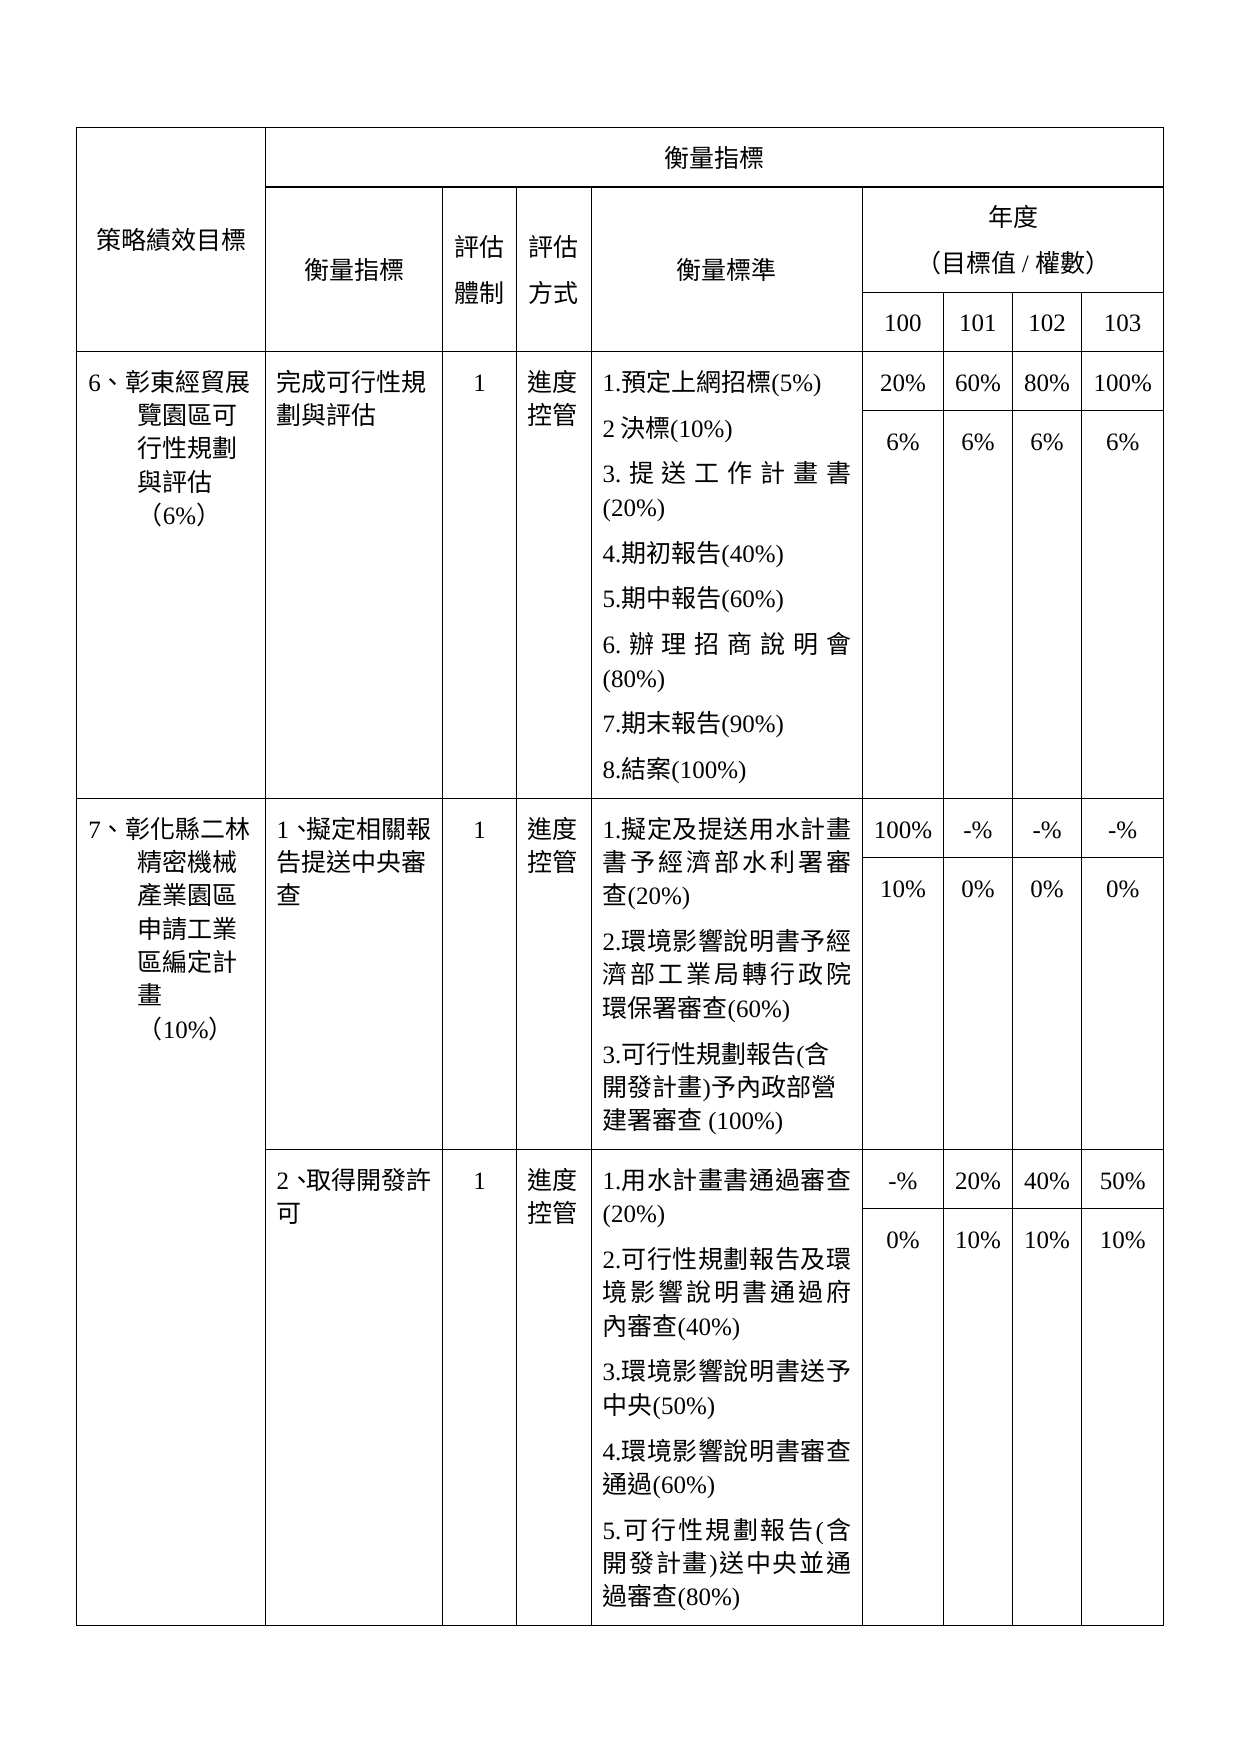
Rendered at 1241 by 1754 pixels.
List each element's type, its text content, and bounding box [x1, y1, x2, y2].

table_cell 1.預定上網招標(5%) 2決標(10%) 3.提送工作計畫書(20%) 4.期初報告(40%) 5.期中報告(60%) 6.辦理招商說明會(80%) 7.期末報告(90%) 8.結案(100%) [592, 352, 862, 798]
table_cell 1 [443, 1150, 516, 1625]
table_cell 20% [944, 1150, 1012, 1208]
table_cell 進度控管 [517, 1150, 591, 1625]
table_cell -% [863, 1150, 943, 1208]
table_cell 衡量指標 [266, 188, 442, 351]
table_cell 102 [1013, 293, 1081, 351]
table_cell 1 [443, 799, 516, 1149]
table_cell 10% [1082, 1209, 1163, 1625]
table_cell 0% [863, 1209, 943, 1625]
table_cell [77, 1149, 265, 1625]
table_cell 進度控管 [517, 352, 591, 798]
table_cell 彰化縣二林精密機械產業園區申請工業區編定計畫（10%） [77, 799, 265, 1149]
table_cell 103 [1082, 293, 1163, 351]
table_cell 80% [1013, 352, 1081, 410]
table_cell 101 [944, 293, 1012, 351]
table_cell 1、擬定相關報告提送中央審查 [266, 799, 442, 1149]
table_cell 6% [863, 411, 943, 798]
table_cell 衡量標準 [592, 188, 862, 351]
table_cell 年度 （目標值 / 權數） [863, 188, 1163, 292]
table_cell 1.用水計畫書通過審查(20%) 2.可行性規劃報告及環境影響說明書通過府內審查(40%) 3.環境影響說明書送予中央(50%) 4.環境影響說明書審查通過(60%) 5.可行性規劃報告(含開發計畫)送中央並通過審查(80%) [592, 1150, 862, 1625]
table_cell 0% [1082, 858, 1163, 1149]
table_header 衡量指標 [266, 128, 1163, 186]
table_cell 1 [443, 352, 516, 798]
table_cell 彰東經貿展覽園區可行性規劃與評估（6%） [77, 352, 265, 798]
table_header 策略績效目標 [77, 128, 265, 351]
table_cell 10% [1013, 1209, 1081, 1625]
table_cell 50% [1082, 1150, 1163, 1208]
table_cell 評估 體制 [443, 188, 516, 351]
table_cell 0% [944, 858, 1012, 1149]
table_cell 6% [944, 411, 1012, 798]
table_cell 完成可行性規劃與評估 [266, 352, 442, 798]
table_cell 0% [1013, 858, 1081, 1149]
table_cell 100 [863, 293, 943, 351]
table_cell 進度控管 [517, 799, 591, 1149]
table_cell 6% [1082, 411, 1163, 798]
table_cell 2、取得開發許可 [266, 1150, 442, 1625]
table_cell 10% [944, 1209, 1012, 1625]
table_cell -% [1013, 799, 1081, 857]
table_cell 1.擬定及提送用水計畫書予經濟部水利署審查(20%) 2.環境影響說明書予經濟部工業局轉行政院環保署審查(60%) 3.可行性規劃報告(含開發計畫)予內政部營建署審查 (100%) [592, 799, 862, 1149]
table_cell 60% [944, 352, 1012, 410]
table_cell 評估 方式 [517, 188, 591, 351]
table_cell 10% [863, 858, 943, 1149]
table_cell 40% [1013, 1150, 1081, 1208]
table_cell 20% [863, 352, 943, 410]
table_cell 100% [1082, 352, 1163, 410]
table_cell 100% [863, 799, 943, 857]
table_cell -% [1082, 799, 1163, 857]
table_cell 6% [1013, 411, 1081, 798]
table_cell -% [944, 799, 1012, 857]
